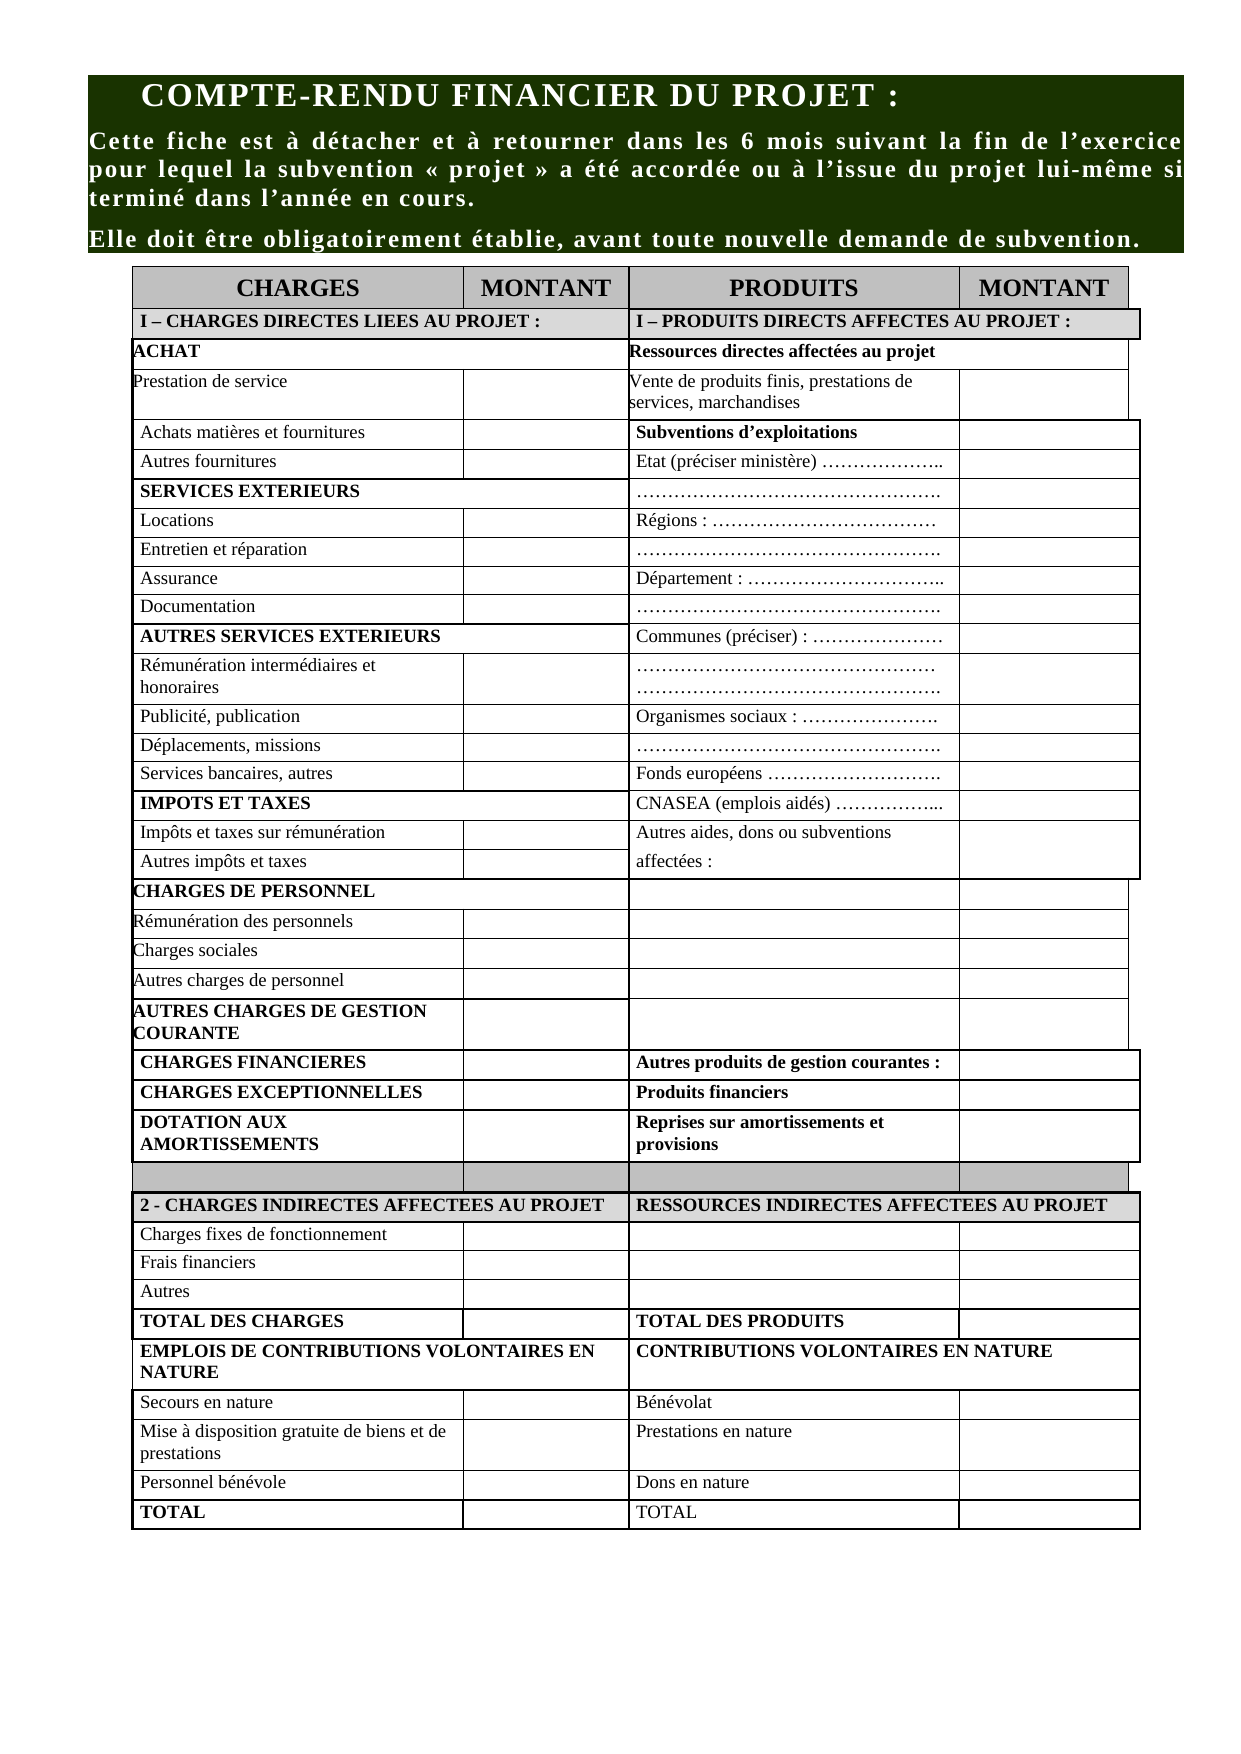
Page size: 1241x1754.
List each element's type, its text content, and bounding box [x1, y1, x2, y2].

table_cell [1129, 938, 1134, 968]
table_cell [464, 567, 628, 594]
table_cell [960, 1420, 1139, 1469]
table_cell [464, 1471, 628, 1498]
table_cell …………………………………………. [630, 595, 959, 623]
table_cell [133, 1163, 463, 1191]
table_cell SERVICES EXTERIEURS [134, 480, 628, 508]
table_cell [960, 1163, 1128, 1191]
table_cell Autres [134, 1280, 463, 1308]
table_cell [464, 734, 628, 761]
table_cell Autres fournitures [134, 450, 463, 478]
table_cell [464, 1280, 628, 1308]
table_cell [960, 1223, 1139, 1250]
table_cell Autres charges de personnel [134, 969, 463, 998]
table_cell Autres impôts et taxes [134, 850, 463, 878]
table_cell ………………………………………… …………………………………………. [630, 654, 959, 703]
table_cell CONTRIBUTIONS VOLONTAIRES EN NATURE [630, 1340, 1139, 1389]
text Elle doit être obligatoirement établie, avant toute nouvelle demande de subvention. [88, 224, 1184, 253]
table_cell [464, 450, 628, 478]
table_cell [960, 450, 1139, 478]
table_cell [960, 624, 1139, 653]
table_cell TOTAL [630, 1501, 958, 1528]
table_header [1134, 266, 1140, 308]
table_cell Charges fixes de fonctionnement [134, 1223, 463, 1250]
table_cell Services bancaires, autres [134, 762, 463, 790]
table_cell Publicité, publication [134, 705, 463, 732]
table_cell [464, 1420, 628, 1469]
table_cell Etat (préciser ministère) ……………….. [630, 450, 959, 478]
table_cell Charges sociales [134, 939, 463, 968]
table_cell [630, 880, 959, 908]
table_cell [1129, 968, 1134, 998]
table_cell [960, 479, 1139, 508]
table_cell [464, 595, 628, 623]
table_cell [1134, 998, 1140, 1049]
table_cell Dons en nature [630, 1471, 959, 1498]
table_cell [464, 538, 628, 566]
table_cell [960, 1391, 1139, 1419]
table_cell Prestation de service [134, 370, 463, 419]
table_cell [464, 910, 628, 938]
table_cell [960, 1310, 1139, 1338]
table_cell [1134, 369, 1140, 419]
table_cell [464, 850, 628, 878]
table_cell RESSOURCES INDIRECTES AFFECTEES AU PROJET [630, 1194, 1139, 1221]
table_cell Secours en nature [134, 1391, 463, 1419]
table_cell [464, 1111, 628, 1161]
table_cell [1134, 1163, 1140, 1191]
table_cell [464, 969, 628, 998]
table_cell [960, 421, 1139, 449]
table_cell Fonds européens ………………………. [630, 762, 959, 790]
table_cell [1129, 880, 1134, 908]
table_cell [960, 705, 1139, 732]
table_cell Produits financiers [630, 1081, 959, 1109]
table_cell CNASEA (emplois aidés) ……………... [630, 791, 959, 820]
table_cell [464, 1501, 628, 1528]
table_cell Subventions d’exploitations [630, 421, 959, 449]
table_cell [1134, 880, 1140, 908]
table_cell [630, 1163, 959, 1191]
table_cell [464, 420, 628, 449]
table_cell I – CHARGES DIRECTES LIEES AU PROJET : [133, 309, 628, 338]
table_cell [1129, 998, 1134, 1049]
table_cell [960, 1111, 1139, 1161]
table_cell [630, 910, 959, 938]
table_cell [960, 538, 1139, 566]
table_cell [960, 654, 1139, 703]
table_header [1129, 266, 1134, 308]
table_cell Communes (préciser) : ………………… [630, 624, 959, 653]
table_cell [464, 1251, 628, 1279]
table_cell [1134, 938, 1140, 968]
table_cell [960, 762, 1139, 790]
table_cell [960, 1251, 1139, 1279]
table_cell [464, 1391, 628, 1419]
table_cell [960, 910, 1128, 938]
table_cell Entretien et réparation [134, 538, 463, 566]
table_cell [1129, 1163, 1134, 1191]
table_header CHARGES [133, 267, 463, 308]
table_cell Reprises sur amortissements et provisions [630, 1111, 959, 1161]
table_cell Département : ………………………….. [630, 567, 959, 594]
table_cell AUTRES CHARGES DE GESTION COURANTE [134, 1000, 463, 1049]
table_cell [1134, 340, 1140, 369]
table_cell TOTAL DES CHARGES [134, 1310, 462, 1338]
table_cell [960, 595, 1139, 623]
table_cell AUTRES SERVICES EXTERIEURS [134, 625, 628, 653]
table_cell [960, 791, 1139, 820]
table_header MONTANT [960, 267, 1128, 308]
table_cell [464, 705, 628, 732]
table_cell TOTAL DES PRODUITS [630, 1310, 958, 1338]
table_cell [960, 1471, 1139, 1498]
table_cell Rémunération intermédiaires et honoraires [134, 654, 463, 703]
table_cell Ressources directes affectées au projet [630, 340, 1128, 369]
text COMPTE-RENDU FINANCIER DU PROJET : [88, 75, 1184, 113]
table_cell CHARGES DE PERSONNEL [134, 880, 628, 908]
table_cell [464, 939, 628, 968]
table_cell [464, 654, 628, 703]
table_cell Mise à disposition gratuite de biens et de prestations [134, 1420, 463, 1469]
table_cell [1134, 968, 1140, 998]
table_cell TOTAL [134, 1501, 462, 1528]
table_cell Achats matières et fournitures [134, 420, 463, 449]
table_cell [630, 999, 959, 1049]
table_cell Prestations en nature [630, 1420, 959, 1469]
table_cell [960, 880, 1128, 908]
table_cell Autres aides, dons ou subventions [630, 821, 959, 849]
table_cell [960, 734, 1139, 761]
table_cell I – PRODUITS DIRECTS AFFECTES AU PROJET : [630, 310, 1139, 338]
table_cell Impôts et taxes sur rémunération [134, 821, 463, 849]
table_cell [630, 969, 959, 998]
table_cell IMPOTS ET TAXES [134, 792, 628, 820]
table_cell [464, 1081, 628, 1109]
table_cell [960, 939, 1128, 968]
table_cell [464, 762, 628, 790]
table_cell [464, 1051, 628, 1079]
table_cell [1129, 340, 1134, 369]
table_cell DOTATION AUX AMORTISSEMENTS [134, 1111, 463, 1161]
table_cell [630, 1251, 959, 1279]
table_cell Documentation [134, 595, 463, 623]
table_cell EMPLOIS DE CONTRIBUTIONS VOLONTAIRES EN NATURE [133, 1340, 628, 1389]
table_cell [960, 567, 1139, 594]
table_cell CHARGES FINANCIERES [134, 1051, 463, 1079]
table_cell [630, 1280, 959, 1308]
text Cette fiche est à détacher et à retourner dans les 6 mois suivant la fin de l’exercice pour lequel la subvention « projet » a été accordée ou à l’issue du projet lui-même si terminé dans l’année en cours. [88, 126, 1184, 212]
table_cell [1129, 369, 1134, 419]
table_cell [630, 1223, 959, 1250]
table_cell [630, 939, 959, 968]
table_cell Vente de produits finis, prestations de services, marchandises [630, 370, 959, 419]
table_cell [464, 1163, 628, 1191]
table_cell [960, 1280, 1139, 1308]
table_cell [464, 509, 628, 537]
table_cell [960, 849, 1139, 878]
table_cell Frais financiers [134, 1251, 463, 1279]
table_cell …………………………………………. [630, 538, 959, 566]
table_cell ACHAT [134, 340, 628, 369]
table_cell [464, 1310, 628, 1338]
table_cell Bénévolat [630, 1391, 959, 1419]
table_header PRODUITS [630, 267, 959, 308]
table_cell Régions : ……………………………… [630, 509, 959, 537]
table_cell Rémunération des personnels [134, 910, 463, 938]
table_cell [1129, 909, 1134, 938]
table_cell [1134, 909, 1140, 938]
table_cell Organismes sociaux : …………………. [630, 705, 959, 732]
table_header MONTANT [464, 267, 628, 308]
table_cell [960, 1051, 1139, 1079]
table_cell [464, 821, 628, 849]
table_cell affectées : [630, 849, 959, 878]
table_cell [960, 370, 1128, 419]
table_cell CHARGES EXCEPTIONNELLES [134, 1081, 463, 1109]
table_cell [960, 969, 1128, 998]
table_cell [960, 1501, 1139, 1528]
table_cell [960, 1081, 1139, 1109]
table_cell Personnel bénévole [134, 1471, 463, 1498]
table_cell [960, 821, 1139, 849]
table_cell 2 - CHARGES INDIRECTES AFFECTEES AU PROJET [134, 1194, 628, 1221]
table_cell [960, 999, 1128, 1049]
table_cell Déplacements, missions [134, 734, 463, 761]
table_cell Assurance [134, 567, 463, 594]
table_cell [960, 509, 1139, 537]
table_cell [464, 370, 628, 419]
table_cell …………………………………………. [630, 734, 959, 761]
table_cell [464, 1223, 628, 1250]
table_cell [464, 1000, 628, 1049]
table_cell …………………………………………. [630, 479, 959, 508]
table_cell Autres produits de gestion courantes : [630, 1051, 959, 1079]
table_cell Locations [134, 509, 463, 537]
